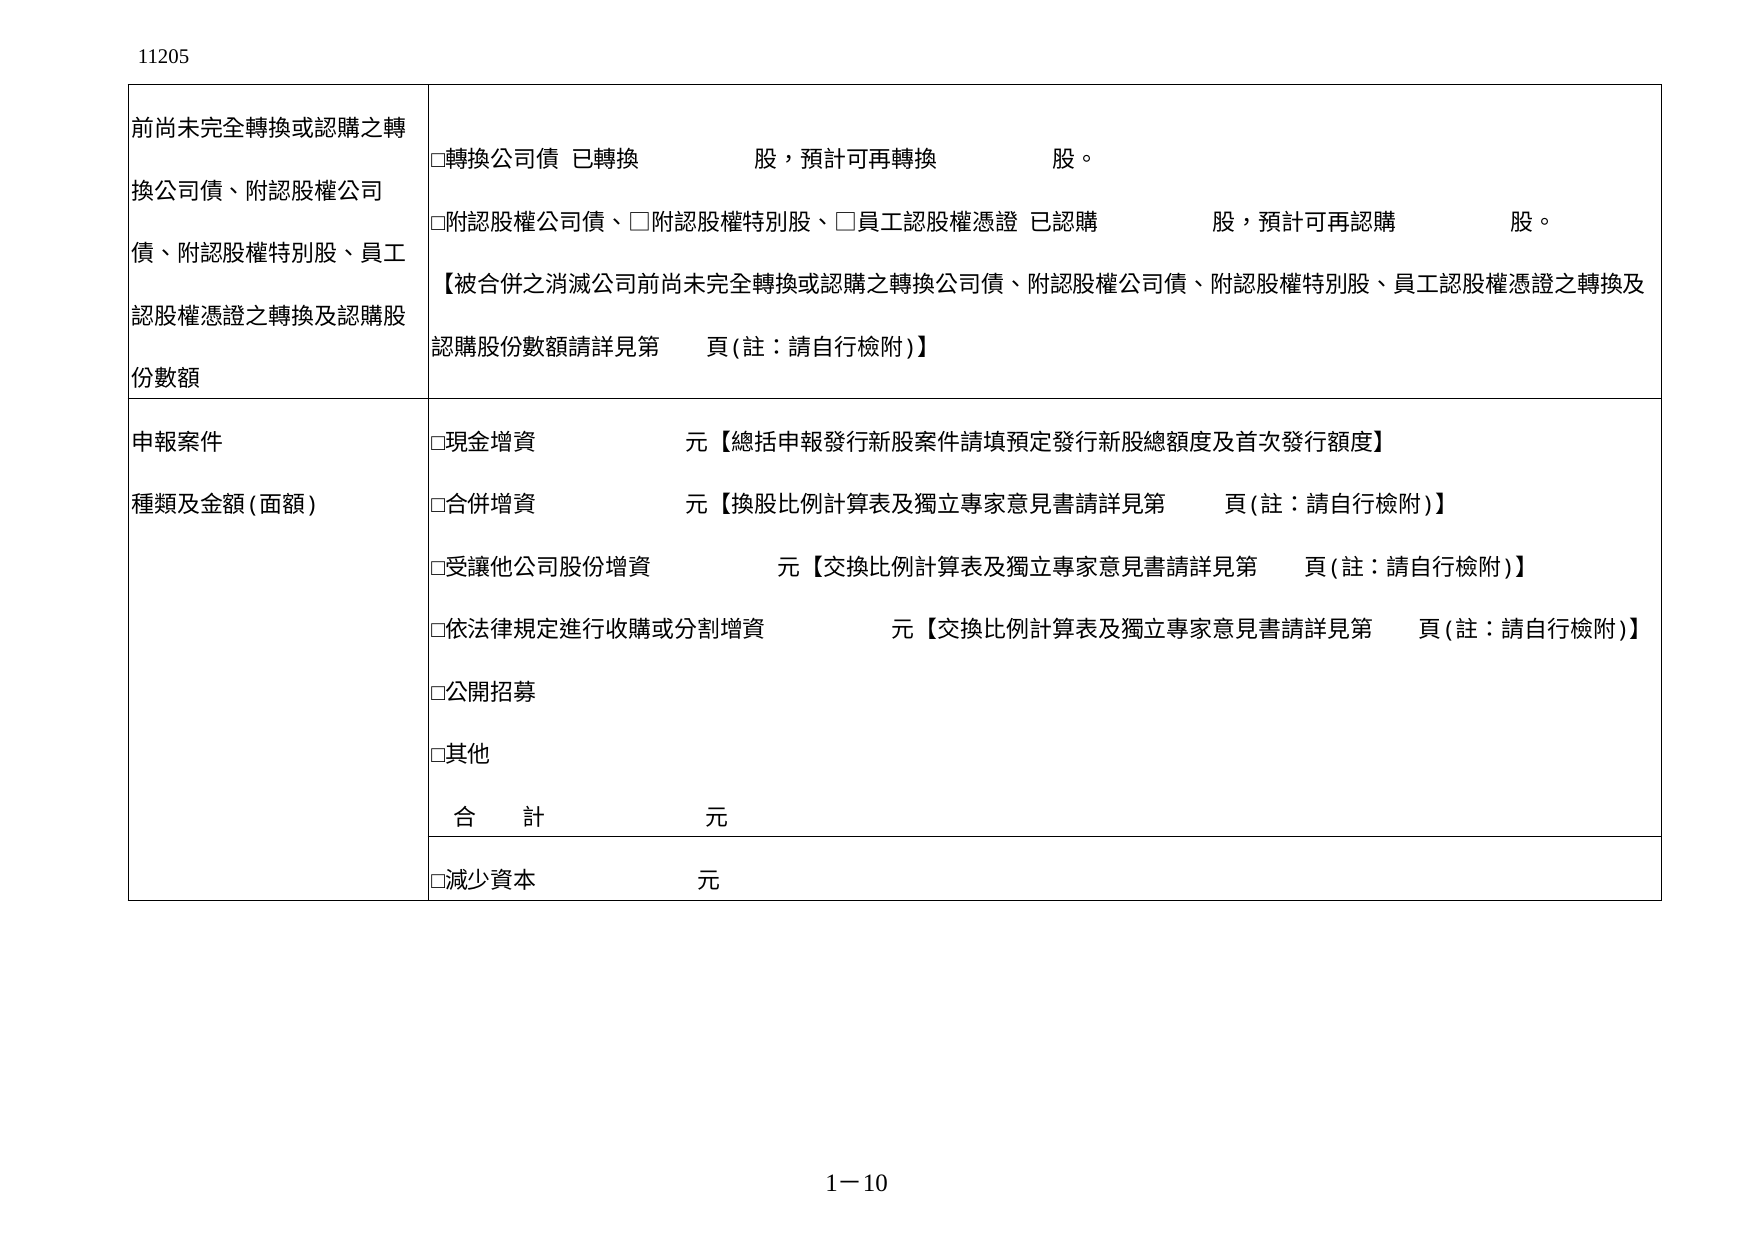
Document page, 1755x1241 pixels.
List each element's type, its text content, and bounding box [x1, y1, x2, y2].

table_cell 申報案件 種類及金額(面額) [129, 399, 428, 900]
table_header [1662, 84, 1699, 900]
table_cell 前尚未完全轉換或認購之轉換公司債、附認股權公司債、附認股權特別股、員工認股權憑證之轉換及認購股份數額 [129, 85, 428, 398]
table_cell □轉換公司債 已轉換 股，預計可再轉換 股。 □附認股權公司債、□附認股權特別股、□員工認股權憑證 已認購 股，預計可再認購 股。 【被合併之消滅公司前尚未完全轉換或認購之轉換公司債、附認股權公司債、附認股權特別股、員工認股權憑證之轉換及認購股份數額請詳見第 頁(註：請自行檢附)】 [429, 85, 1661, 398]
table_cell □現金增資 元【總括申報發行新股案件請填預定發行新股總額度及首次發行額度】 □合併增資 元【換股比例計算表及獨立專家意見書請詳見第 頁(註：請自行檢附)】 □受讓他公司股份增資 元【交換比例計算表及獨立專家意見書請詳見第 頁(註：請自行檢附)】 □依法律規定進行收購或分割增資 元【交換比例計算表及獨立專家意見書請詳見第 頁(註：請自行檢附)】 □公開招募 □其他 合 計 元 [429, 399, 1661, 836]
table_cell □減少資本 元 [429, 837, 1661, 900]
